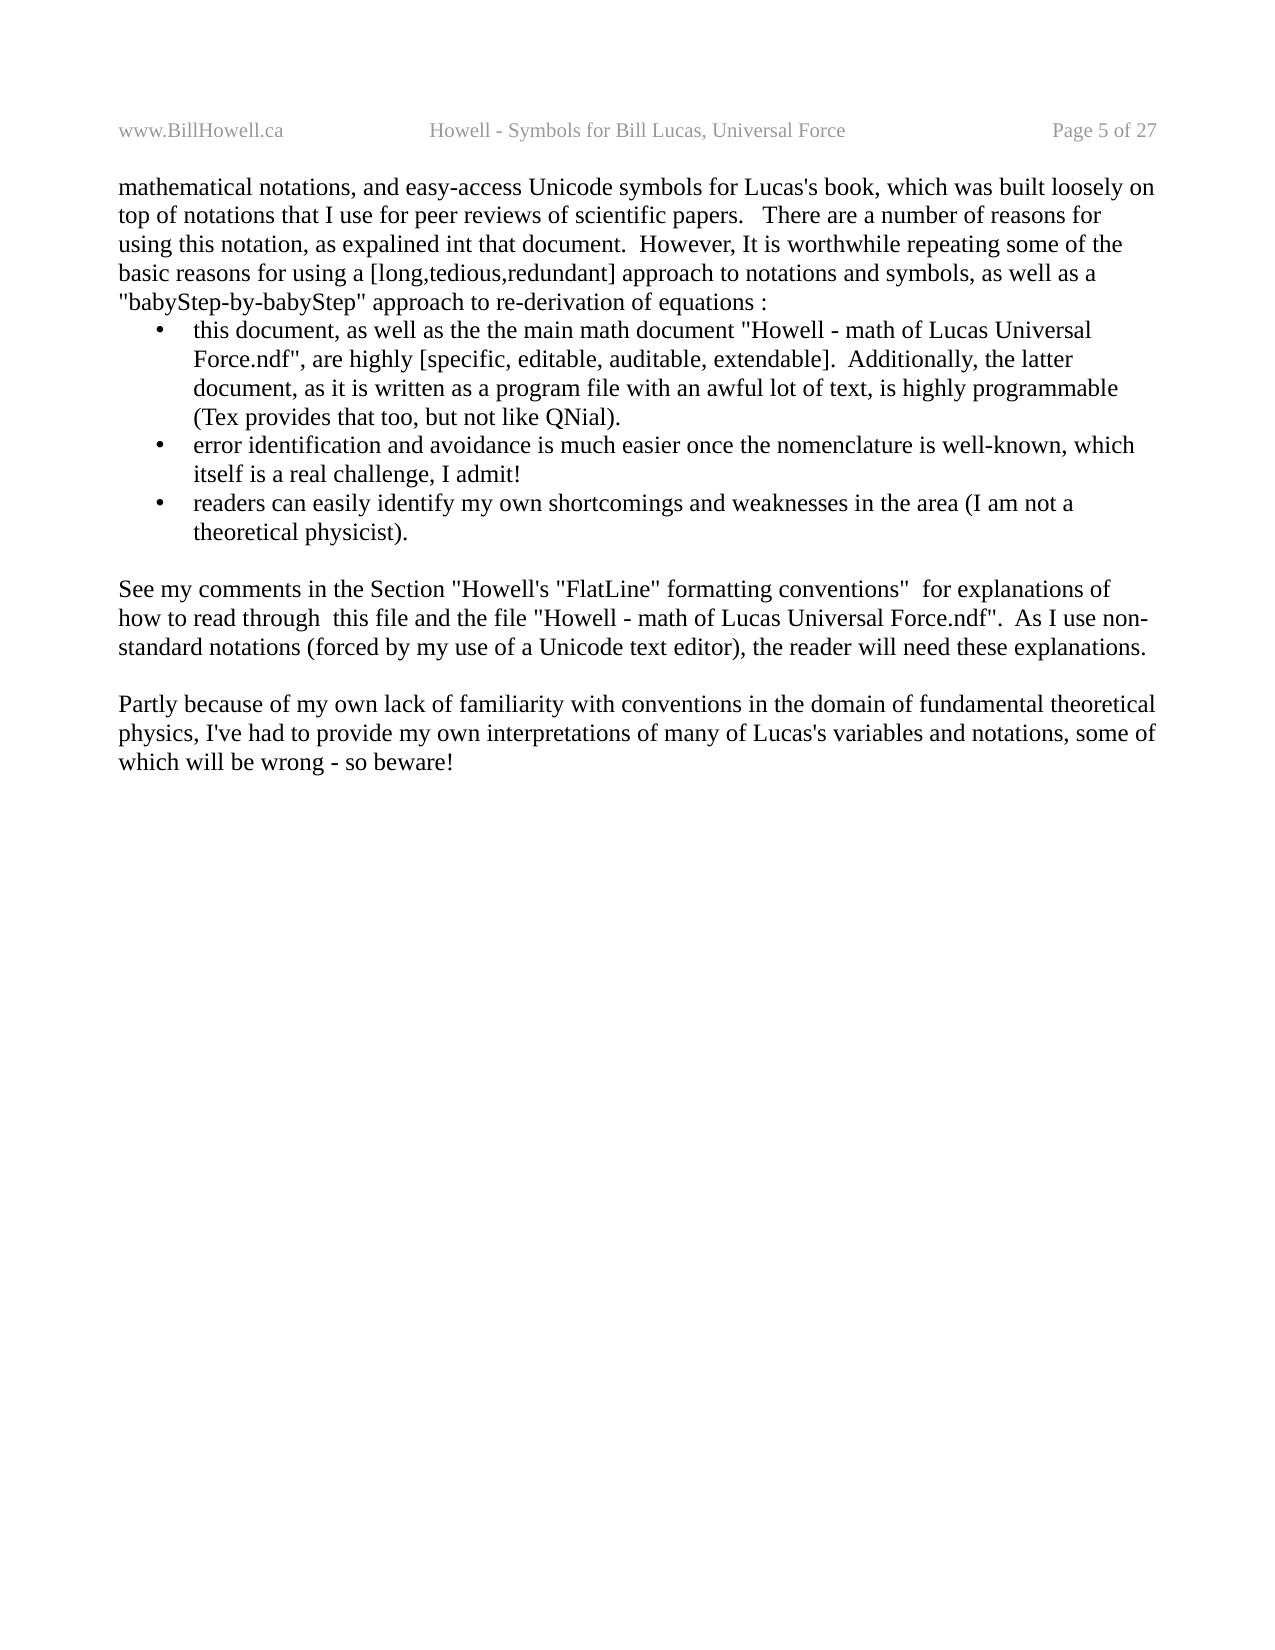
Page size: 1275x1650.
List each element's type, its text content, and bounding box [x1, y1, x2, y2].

text mathematical notations, and easy-access Unicode symbols for Lucas's book, which was built loosely on top of notations that I use for peer reviews of scientific papers. There are a number of reasons for using this notation, as expalined int that document. However, It is worthwhile repeating some of the basic reasons for using a [long,tedious,redundant] approach to notations and symbols, as well as a "babyStep-by-babyStep" approach to re-derivation of equations : [118, 172, 1157, 315]
list this document, as well as the the main math document "Howell - math of Lucas Universal Force.ndf", are highly [specific, editable, auditable, extendable]. Additionally, the latter document, as it is written as a program file with an awful lot of text, is highly programmable (Tex provides that too, but not like QNial). [156, 315, 1157, 430]
list readers can easily identify my own shortcomings and weaknesses in the area (I am not a theoretical physicist). [156, 488, 1157, 545]
list error identification and avoidance is much easier once the nomenclature is well-known, which itself is a real challenge, I admit! [156, 430, 1157, 488]
text See my comments in the Section "Howell's "FlatLine" formatting conventions" for explanations of how to read through this file and the file "Howell - math of Lucas Universal Force.ndf". As I use non-standard notations (forced by my use of a Unicode text editor), the reader will need these explanations. [118, 574, 1157, 660]
text Partly because of my own lack of familiarity with conventions in the domain of fundamental theoretical physics, I've had to provide my own interpretations of many of Lucas's variables and notations, some of which will be wrong - so beware! [118, 689, 1157, 775]
